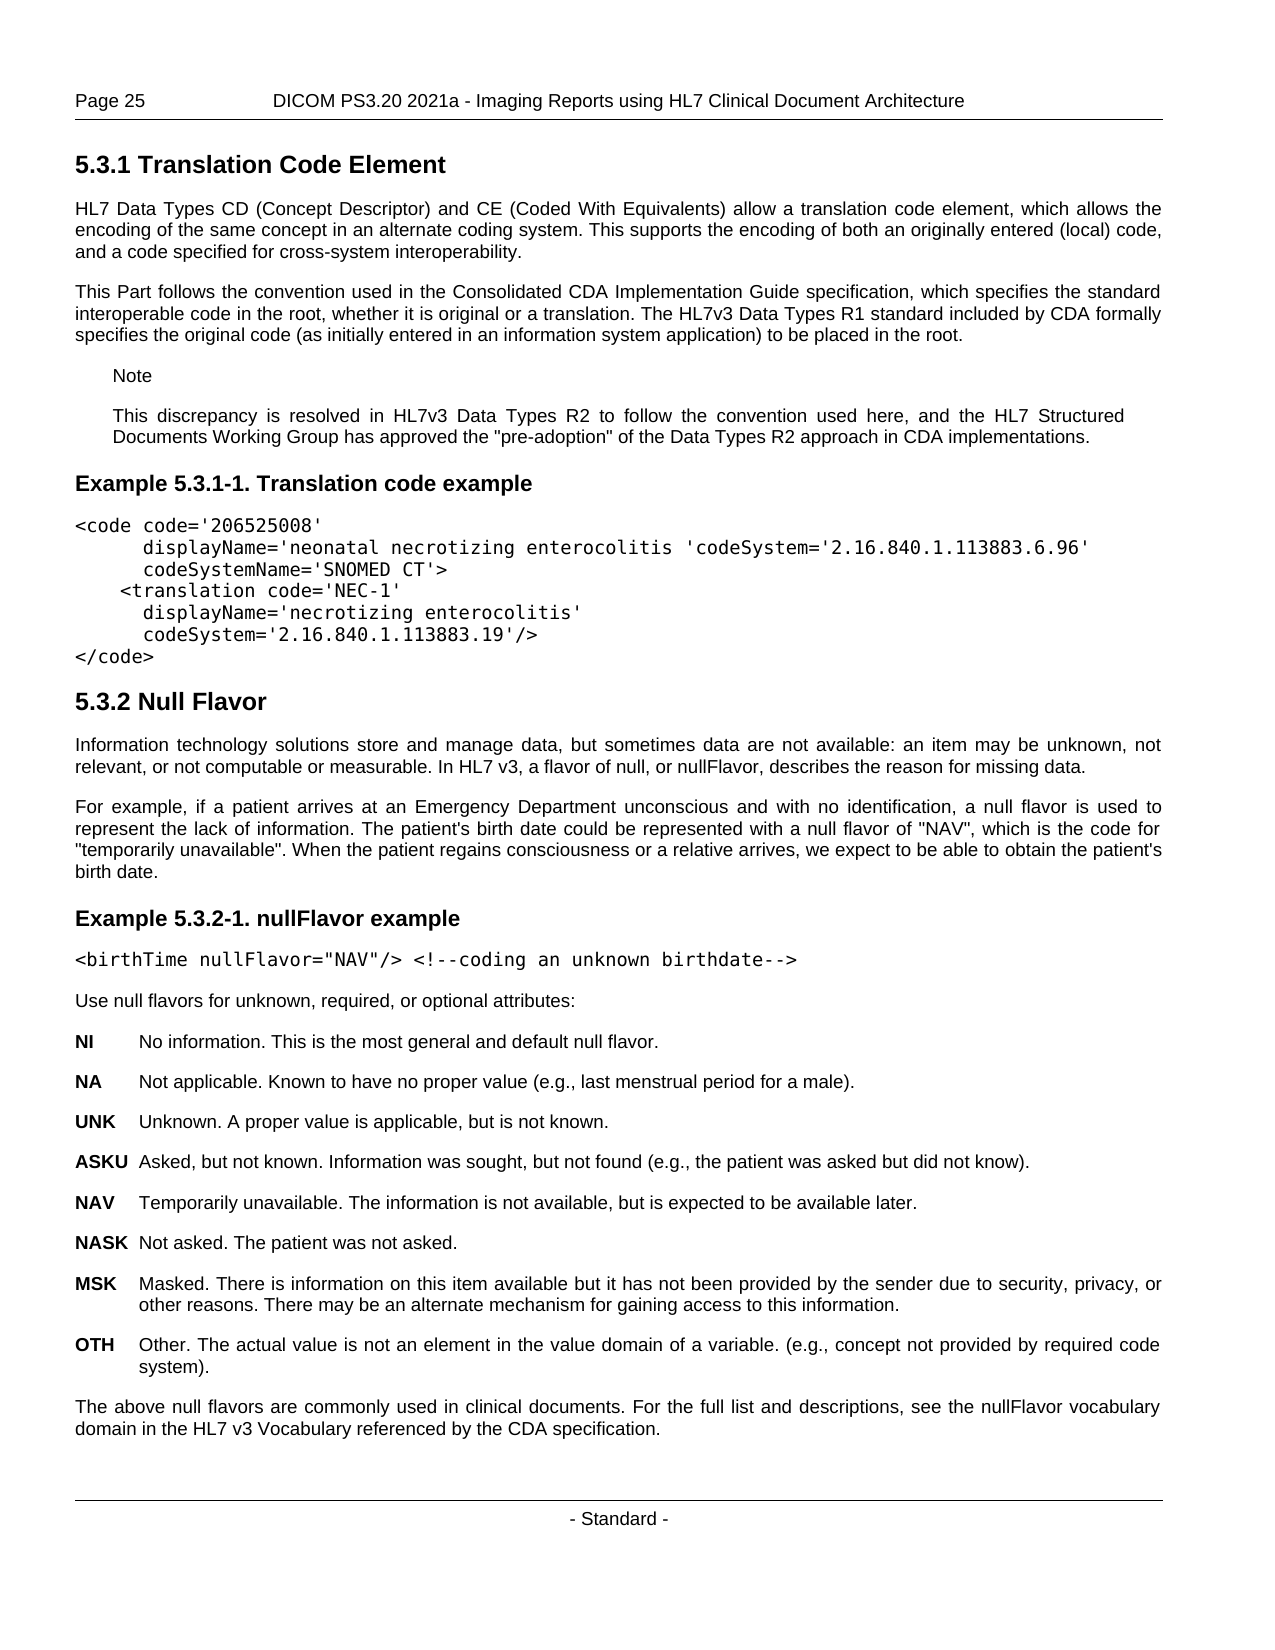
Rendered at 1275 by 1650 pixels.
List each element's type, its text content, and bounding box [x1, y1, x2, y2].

text For example, if a patient arrives at an Emergency Department unconscious and with no identification, a null flavor is used to represent the lack of information. The patient's birth date could be represented with a null flavor of "NAV", which is the code for "temporarily unavailable". When the patient regains consciousness or a relative arrives, we expect to be able to obtain the patient's birth date. [75, 796, 1162, 882]
text ASKU Asked, but not known. Information was sought, but not found (e.g., the patient was asked but did not know). [75, 1151, 1162, 1173]
text Use null flavors for unknown, required, or optional attributes: [75, 990, 1162, 1012]
text <birthTime nullFlavor="NAV"/> <!--coding an unknown birthdate--> [75, 949, 1162, 971]
text Example 5.3.1-1. Translation code example [75, 470, 1162, 496]
text This discrepancy is resolved in HL7v3 Data Types R2 to follow the convention used here, and the HL7 Structured Documents Working Group has approved the "pre-adoption" of the Data Types R2 approach in CDA implementations. [112, 405, 1125, 448]
text NI No information. This is the most general and default null flavor. [75, 1030, 1162, 1052]
text MSK Masked. There is information on this item available but it has not been provided by the sender due to security, privacy, or other reasons. There may be an alternate mechanism for gaining access to this information. [75, 1272, 1162, 1315]
text NA Not applicable. Known to have no proper value (e.g., last menstrual period for a male). [75, 1071, 1162, 1092]
text Example 5.3.2-1. nullFlavor example [75, 905, 1162, 931]
text HL7 Data Types CD (Concept Descriptor) and CE (Coded With Equivalents) allow a translation code element, which allows the encoding of the same concept in an alternate coding system. This supports the encoding of both an originally entered (local) code, and a code specified for cross-system interoperability. [75, 197, 1162, 262]
text NAV Temporarily unavailable. The information is not available, but is expected to be available later. [75, 1192, 1162, 1213]
text <code code='206525008' displayName='neonatal necrotizing enterocolitis 'codeSystem='2.16.840.1.113883.6.96' codeSystemName='SNOMED CT'> <translation code='NEC-1' displayName='necrotizing enterocolitis' codeSystem='2.16.840.1.113883.19'/> </code> [75, 515, 1162, 668]
text OTH Other. The actual value is not an element in the value domain of a variable. (e.g., concept not provided by required code system). [75, 1334, 1162, 1377]
text 5.3.1 Translation Code Element [75, 150, 1162, 179]
text 5.3.2 Null Flavor [75, 687, 1162, 716]
text NASK Not asked. The patient was not asked. [75, 1232, 1162, 1253]
text The above null flavors are commonly used in clinical documents. For the full list and descriptions, see the nullFlavor vocabulary domain in the HL7 v3 Vocabulary referenced by the CDA specification. [75, 1396, 1162, 1439]
text Information technology solutions store and manage data, but sometimes data are not available: an item may be unknown, not relevant, or not computable or measurable. In HL7 v3, a flavor of null, or nullFlavor, describes the reason for missing data. [75, 734, 1162, 777]
text Note [112, 364, 1125, 386]
text UNK Unknown. A proper value is applicable, but is not known. [75, 1111, 1162, 1133]
text This Part follows the convention used in the Consolidated CDA Implementation Guide specification, which specifies the standard interoperable code in the root, whether it is original or a translation. The HL7v3 Data Types R1 standard included by CDA formally specifies the original code (as initially entered in an information system application) to be placed in the root. [75, 281, 1162, 346]
